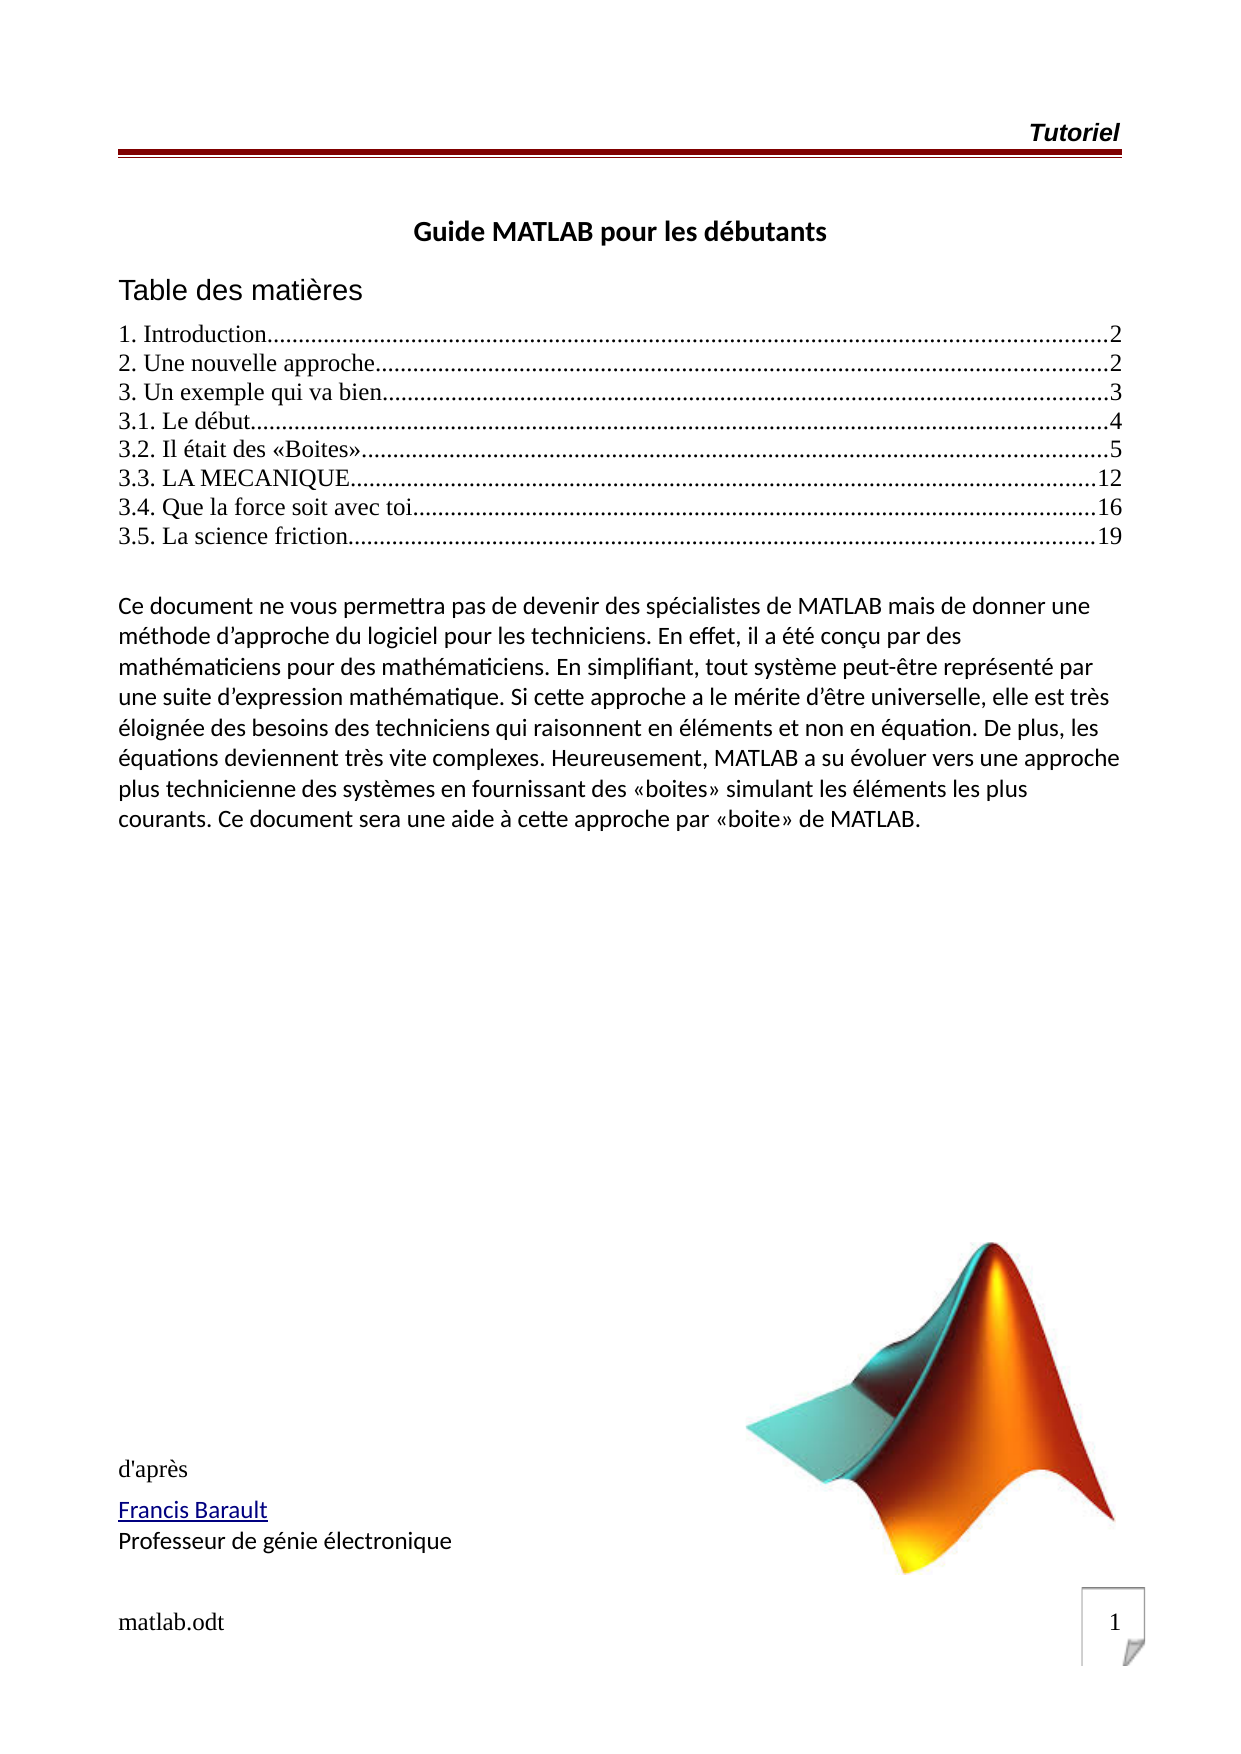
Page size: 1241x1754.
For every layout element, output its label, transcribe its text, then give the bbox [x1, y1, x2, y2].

text Francis Barault [118, 1494, 745, 1525]
text d'après [118, 1454, 745, 1482]
text 2. Une nouvelle approche. 2 [118, 348, 1122, 377]
subtitle Table des matières [118, 273, 1122, 307]
text 3.5. La science friction 19 [118, 521, 1122, 549]
title Guide MATLAB pour les débutants [118, 213, 1122, 248]
text 3.1. Le début. 4 [118, 406, 1122, 434]
picture [745, 1242, 1116, 1575]
text 3. Un exemple qui va bien. 3 [118, 377, 1122, 406]
text 3.3. LA MECANIQUE 12 [118, 463, 1122, 492]
text [1116, 1454, 1122, 1482]
text 3.2. Il était des «Boites». 5 [118, 434, 1122, 463]
text 1. Introduction. 2 [118, 319, 1122, 348]
text 3.4. Que la force soit avec toi. 16 [118, 492, 1122, 521]
text Ce document ne vous permettra pas de devenir des spécialistes de MATLAB mais de donner une méthode d’approche du logiciel pour les techniciens. En effet, il a été conçu par des mathématiciens pour des mathématiciens. En simplifiant, tout système peut-être représenté par une suite d’expression mathématique. Si cette approche a le mérite d’être universelle, elle est très éloignée des besoins des techniciens qui raisonnent en éléments et non en équation. De plus, les équations deviennent très vite complexes. Heureusement, MATLAB a su évoluer vers une approche plus technicienne des systèmes en fournissant des «boites» simulant les éléments les plus courants. Ce document sera une aide à cette approche par «boite» de MATLAB. [118, 590, 1122, 834]
text Professeur de génie électronique [118, 1525, 745, 1555]
